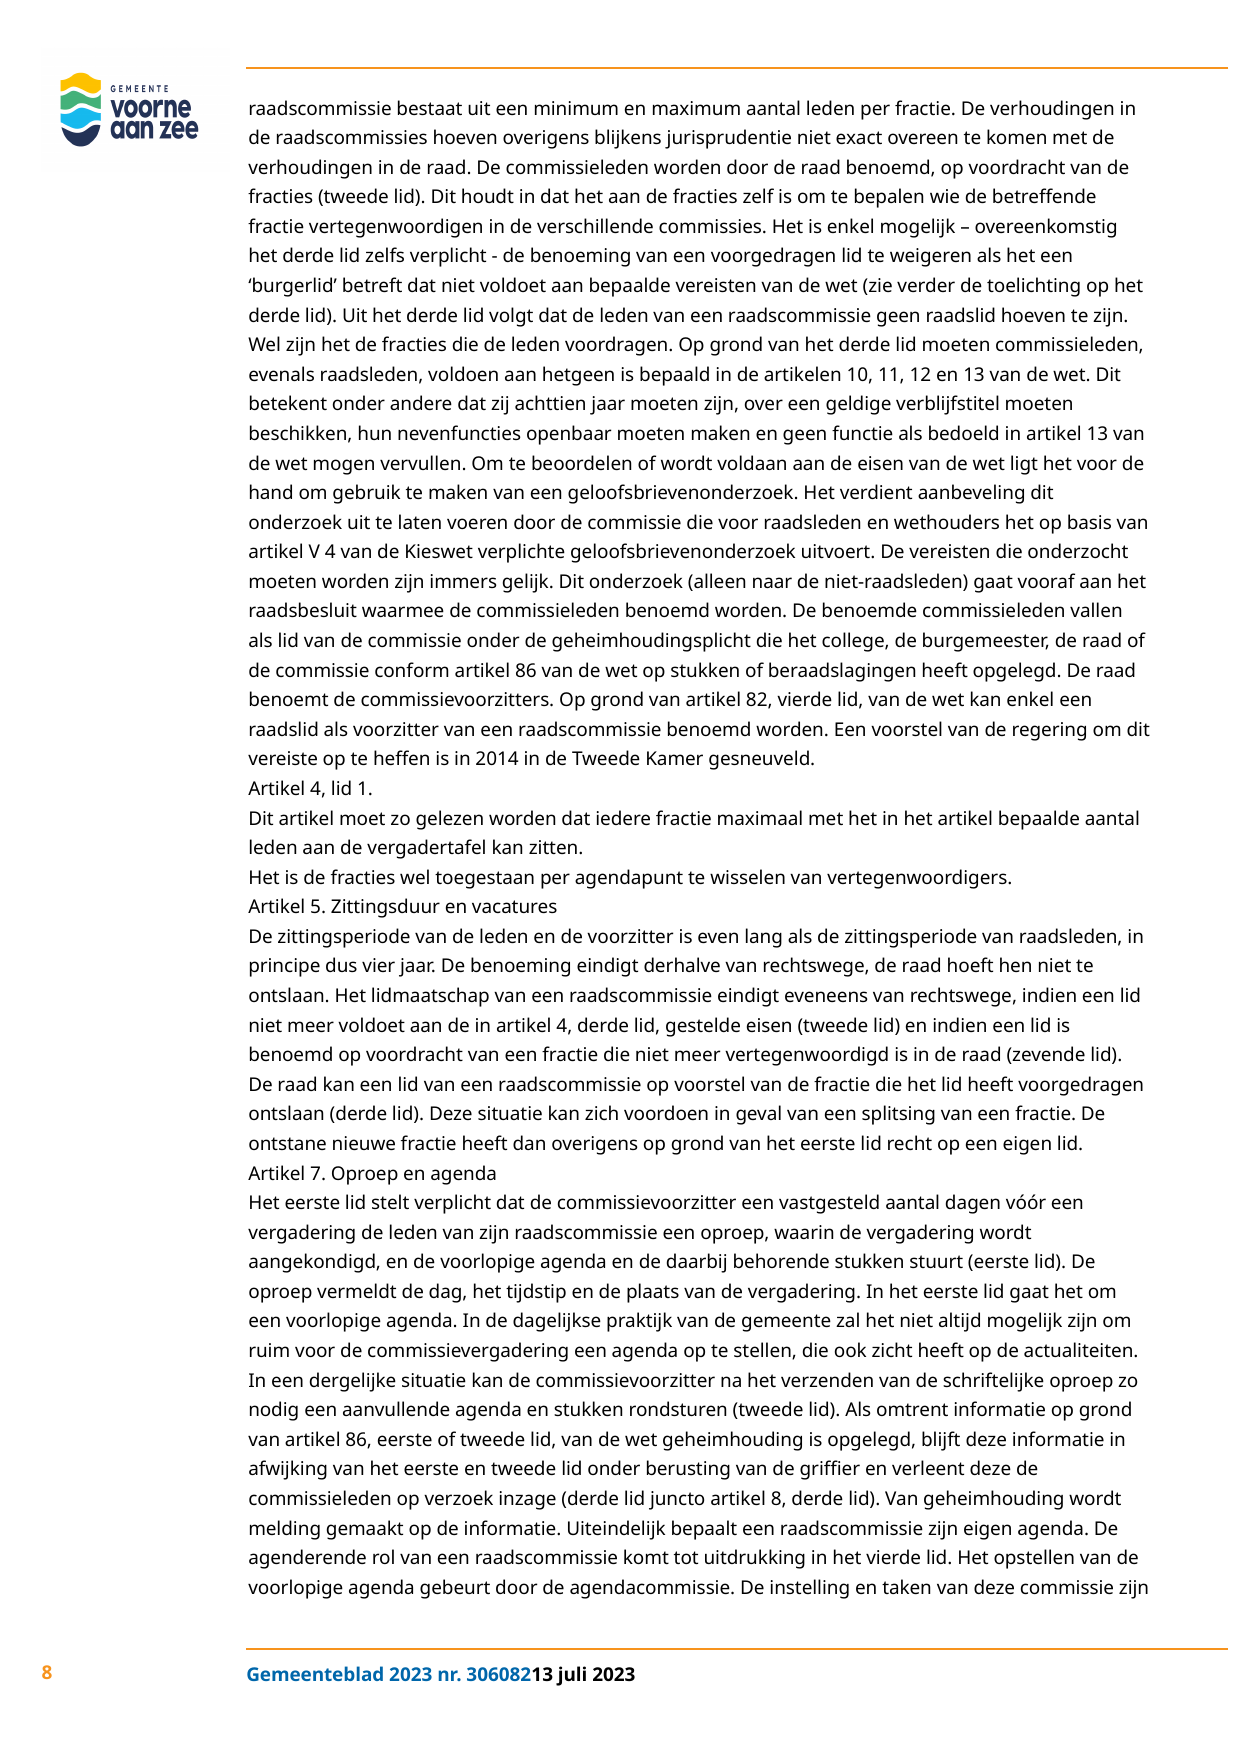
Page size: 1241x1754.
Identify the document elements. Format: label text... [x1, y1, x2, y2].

text Het is de fracties wel toegestaan per agendapunt te wisselen van vertegenwoordigers. [248, 864, 1152, 890]
text Dit artikel moet zo gelezen worden dat iedere fractie maximaal met het in het artikel bepaalde aantal leden aan de vergadertafel kan zitten. [248, 805, 1152, 860]
text raadscommissie bestaat uit een minimum en maximum aantal leden per fractie. De verhoudingen in de raadscommissies hoeven overigens blijkens jurisprudentie niet exact overeen te komen met de verhoudingen in de raad. De commissieleden worden door de raad benoemd, op voordracht van de fracties (tweede lid). Dit houdt in dat het aan de fracties zelf is om te bepalen wie de betreffende fractie vertegenwoordigen in de verschillende commissies. Het is enkel mogelijk – overeenkomstig het derde lid zelfs verplicht - de benoeming van een voorgedragen lid te weigeren als het een ‘burgerlid’ betreft dat niet voldoet aan bepaalde vereisten van de wet (zie verder de toelichting op het derde lid). Uit het derde lid volgt dat de leden van een raadscommissie geen raadslid hoeven te zijn. Wel zijn het de fracties die de leden voordragen. Op grond van het derde lid moeten commissieleden, evenals raadsleden, voldoen aan hetgeen is bepaald in de artikelen 10, 11, 12 en 13 van de wet. Dit betekent onder andere dat zij achttien jaar moeten zijn, over een geldige verblijfstitel moeten beschikken, hun nevenfuncties openbaar moeten maken en geen functie als bedoeld in artikel 13 van de wet mogen vervullen. Om te beoordelen of wordt voldaan aan de eisen van de wet ligt het voor de hand om gebruik te maken van een geloofsbrievenonderzoek. Het verdient aanbeveling dit onderzoek uit te laten voeren door de commissie die voor raadsleden en wethouders het op basis van artikel V 4 van de Kieswet verplichte geloofsbrievenonderzoek uitvoert. De vereisten die onderzocht moeten worden zijn immers gelijk. Dit onderzoek (alleen naar de niet-raadsleden) gaat vooraf aan het raadsbesluit waarmee de commissieleden benoemd worden. De benoemde commissieleden vallen als lid van de commissie onder de geheimhoudingsplicht die het college, de burgemeester, de raad of de commissie conform artikel 86 van de wet op stukken of beraadslagingen heeft opgelegd. De raad benoemt de commissievoorzitters. Op grond van artikel 82, vierde lid, van de wet kan enkel een raadslid als voorzitter van een raadscommissie benoemd worden. Een voorstel van de regering om dit vereiste op te heffen is in 2014 in de Tweede Kamer gesneuveld. [248, 95, 1152, 771]
picture [41, 47, 231, 172]
text Het eerste lid stelt verplicht dat de commissievoorzitter een vastgesteld aantal dagen vóór een vergadering de leden van zijn raadscommissie een oproep, waarin de vergadering wordt aangekondigd, en de voorlopige agenda en de daarbij behorende stukken stuurt (eerste lid). De oproep vermeldt de dag, het tijdstip en de plaats van de vergadering. In het eerste lid gaat het om een voorlopige agenda. In de dagelijkse praktijk van de gemeente zal het niet altijd mogelijk zijn om ruim voor de commissievergadering een agenda op te stellen, die ook zicht heeft op de actualiteiten. In een dergelijke situatie kan de commissievoorzitter na het verzenden van de schriftelijke oproep zo nodig een aanvullende agenda en stukken rondsturen (tweede lid). Als omtrent informatie op grond van artikel 86, eerste of tweede lid, van de wet geheimhouding is opgelegd, blijft deze informatie in afwijking van het eerste en tweede lid onder berusting van de griffier en verleent deze de commissieleden op verzoek inzage (derde lid juncto artikel 8, derde lid). Van geheimhouding wordt melding gemaakt op de informatie. Uiteindelijk bepaalt een raadscommissie zijn eigen agenda. De agenderende rol van een raadscommissie komt tot uitdrukking in het vierde lid. Het opstellen van de voorlopige agenda gebeurt door de agendacommissie. De instelling en taken van deze commissie zijn [248, 1189, 1152, 1600]
text Artikel 4, lid 1. [248, 775, 1152, 801]
text De zittingsperiode van de leden en de voorzitter is even lang als de zittingsperiode van raadsleden, in principe dus vier jaar. De benoeming eindigt derhalve van rechtswege, de raad hoeft hen niet te ontslaan. Het lidmaatschap van een raadscommissie eindigt eveneens van rechtswege, indien een lid niet meer voldoet aan de in artikel 4, derde lid, gestelde eisen (tweede lid) en indien een lid is benoemd op voordracht van een fractie die niet meer vertegenwoordigd is in de raad (zevende lid). De raad kan een lid van een raadscommissie op voorstel van de fractie die het lid heeft voorgedragen ontslaan (derde lid). Deze situatie kan zich voordoen in geval van een splitsing van een fractie. De ontstane nieuwe fractie heeft dan overigens op grond van het eerste lid recht op een eigen lid. [248, 923, 1152, 1156]
text Artikel 5. Zittingsduur en vacatures [248, 893, 1152, 919]
text Artikel 7. Oproep en agenda [248, 1160, 1152, 1186]
